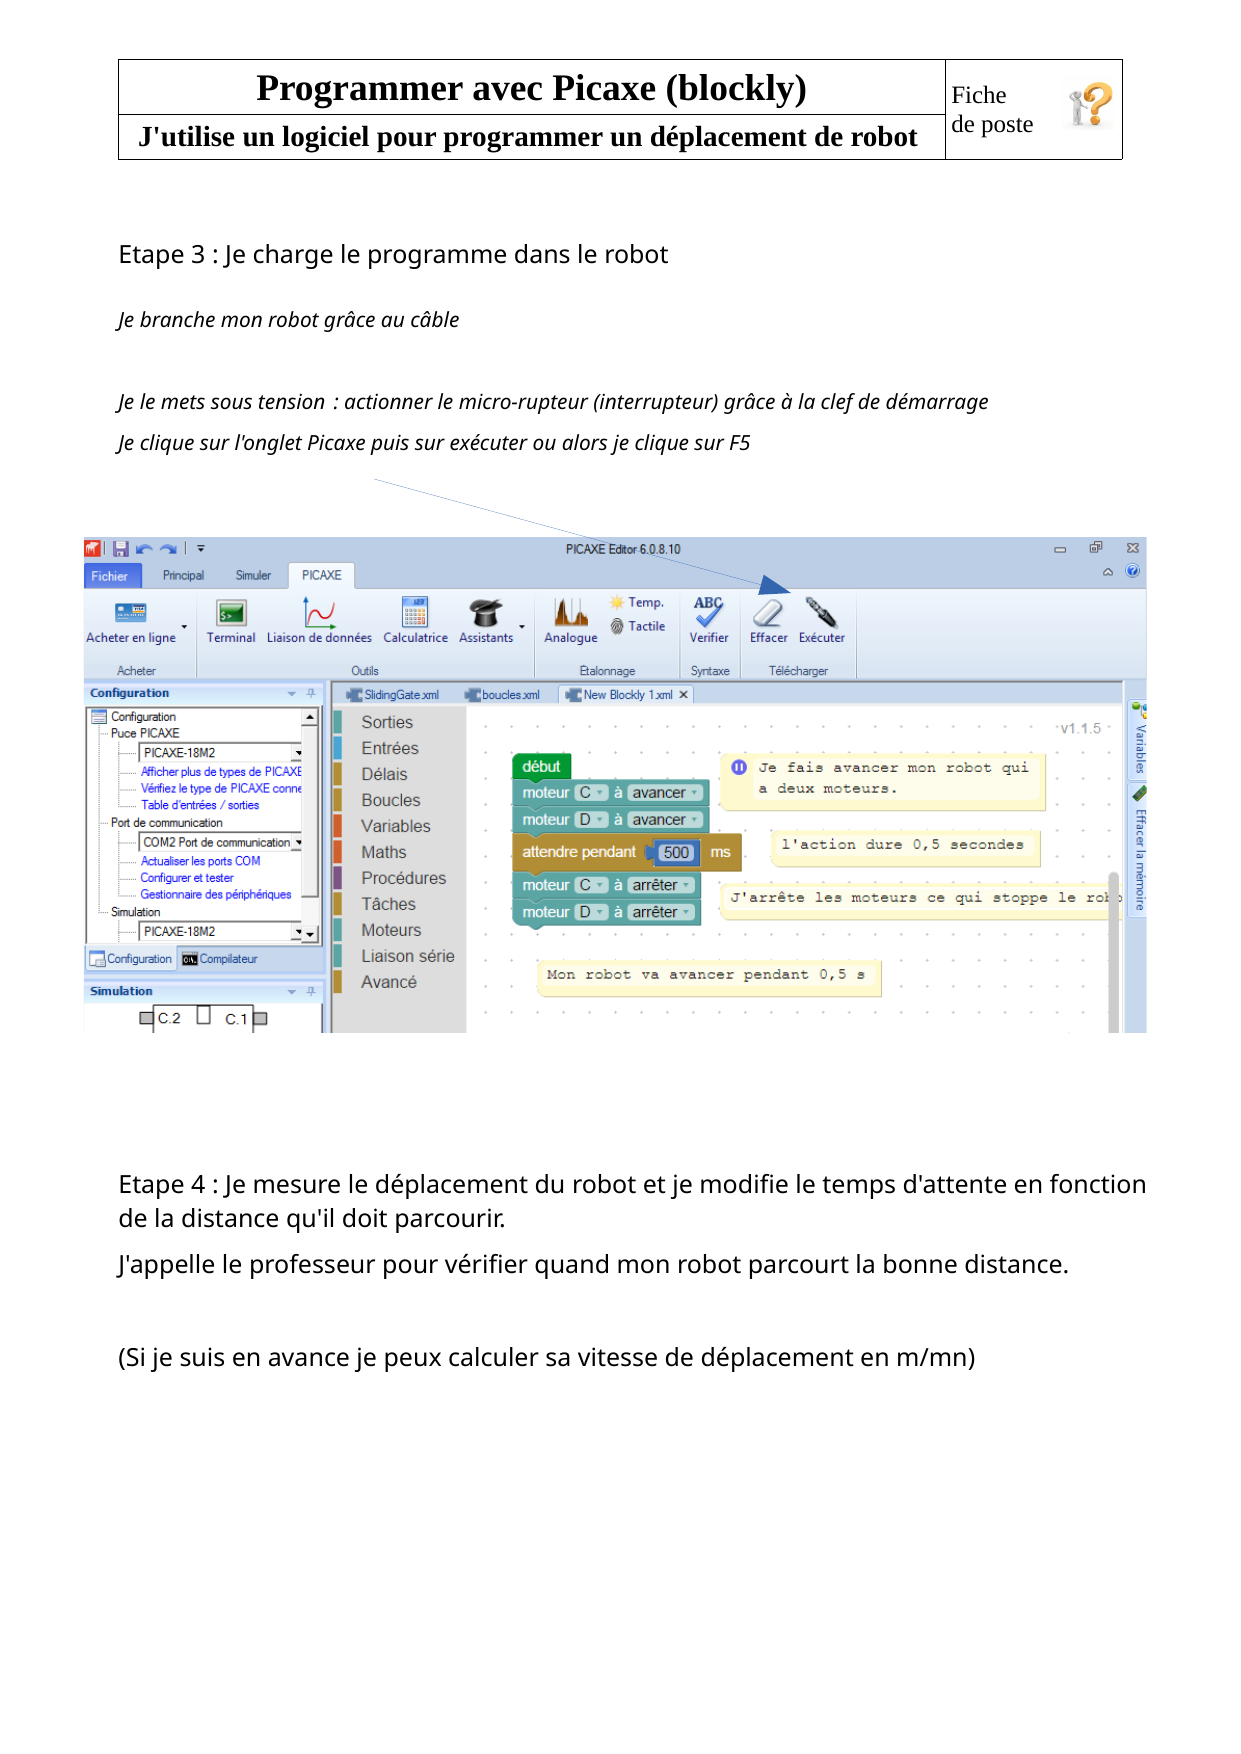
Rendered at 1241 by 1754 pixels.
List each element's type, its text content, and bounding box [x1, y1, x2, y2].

picture [83, 537, 1147, 1033]
text Je branche mon robot grâce au câble [118, 305, 1181, 333]
text Je le mets sous tension : actionner le micro-rupteur (interrupteur) grâce à la clef de démarrage [118, 387, 1181, 415]
text Etape 4 : Je mesure le déplacement du robot et je modifie le temps d'attente en fonction de la distance qu'il doit parcourir. [118, 1166, 1181, 1234]
text Je clique sur l'onglet Picaxe puis sur exécuter ou alors je clique sur F5 [118, 428, 1181, 456]
text J'appelle le professeur pour vérifier quand mon robot parcourt la bonne distance. [118, 1247, 1181, 1281]
text (Si je suis en avance je peux calculer sa vitesse de déplacement en m/mn) [118, 1340, 1181, 1374]
picture [1060, 75, 1116, 130]
text Etape 3 : Je charge le programme dans le robot [118, 237, 1181, 271]
